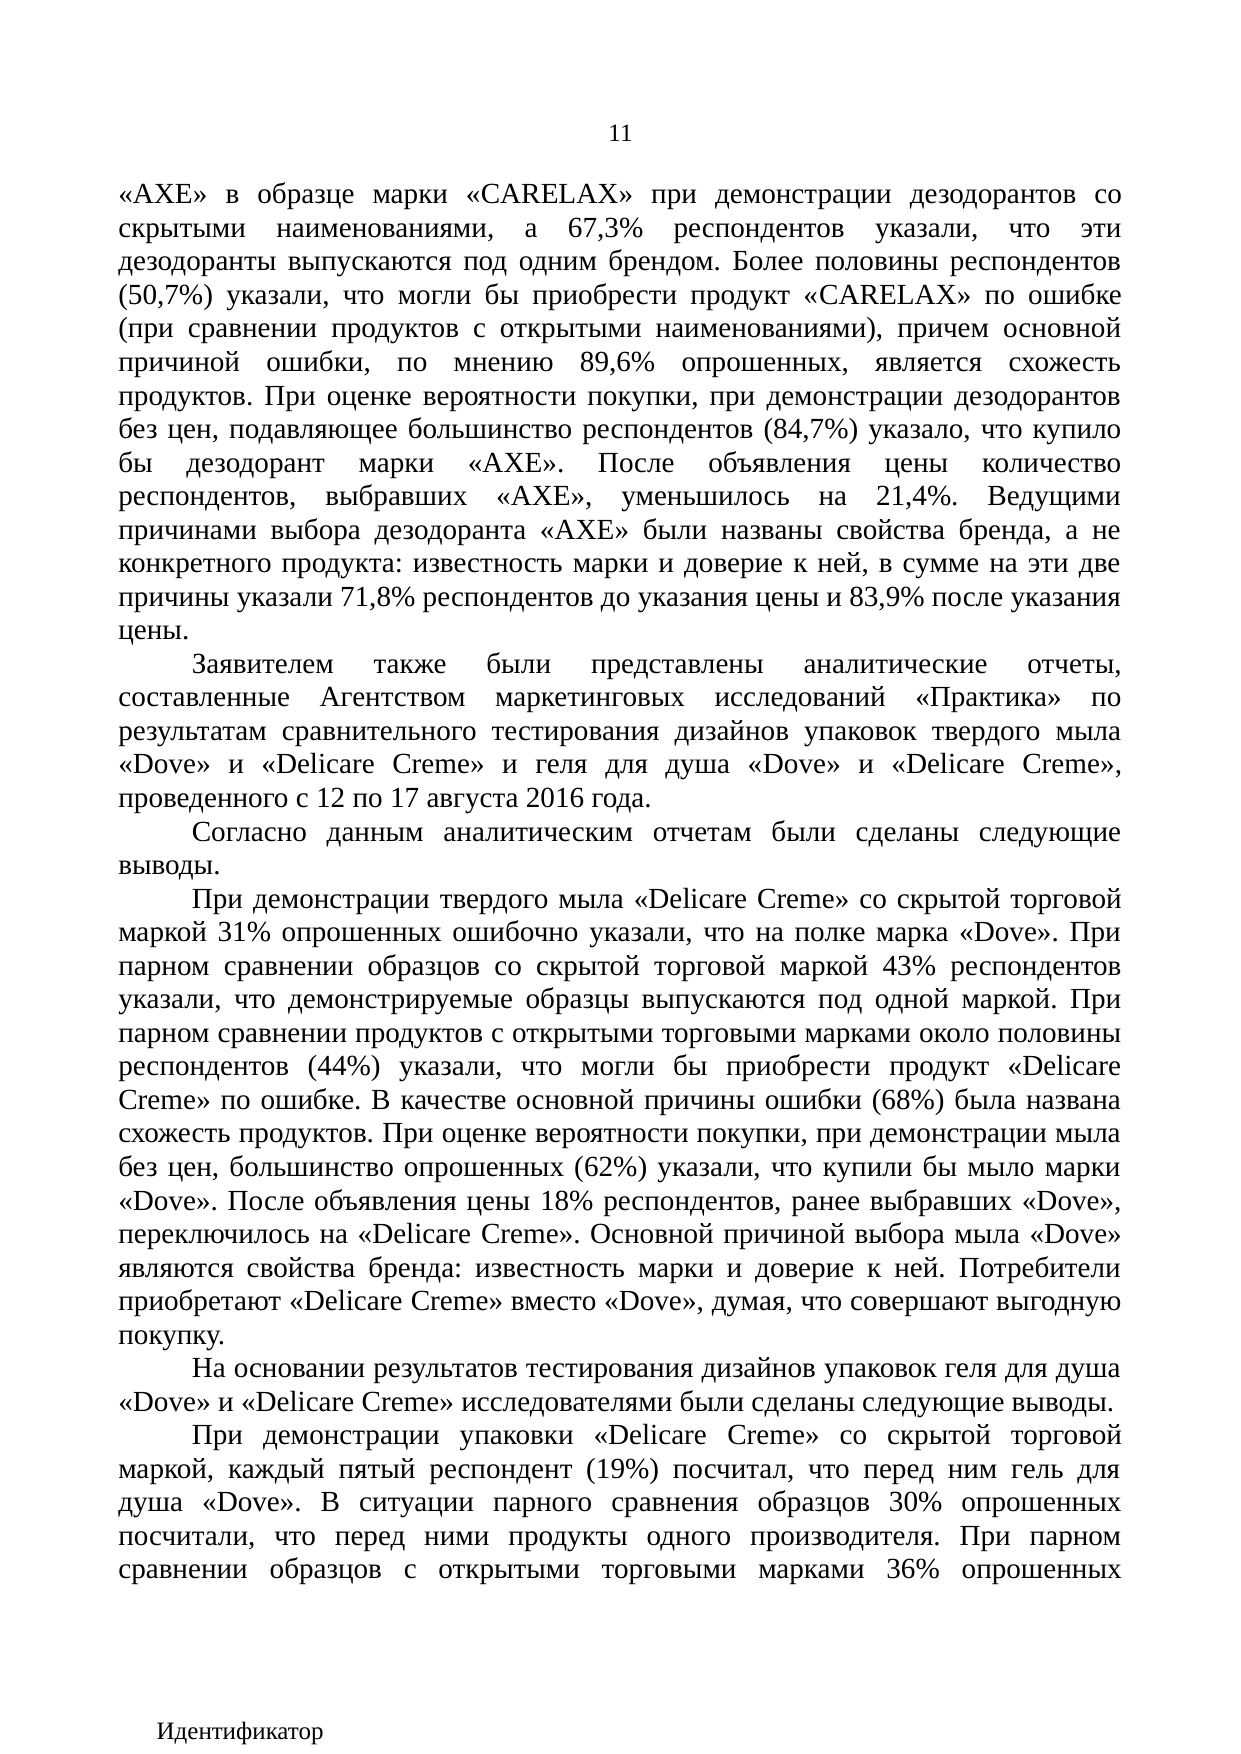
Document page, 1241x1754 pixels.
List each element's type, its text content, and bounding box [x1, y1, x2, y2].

text «AXE» в образце марки «CARELAX» при демонстрации дезодорантов со скрытыми наименованиями, а 67,3% респондентов указали, что эти дезодоранты выпускаются под одним брендом. Более половины респондентов (50,7%) указали, что могли бы приобрести продукт «CARELAX» по ошибке (при сравнении продуктов с открытыми наименованиями), причем основной причиной ошибки, по мнению 89,6% опрошенных, является схожесть продуктов. При оценке вероятности покупки, при демонстрации дезодорантов без цен, подавляющее большинство респондентов (84,7%) указало, что купило бы дезодорант марки «АХЕ». После объявления цены количество респондентов, выбравших «АХЕ», уменьшилось на 21,4%. Ведущими причинами выбора дезодоранта «АХЕ» были названы свойства бренда, а не конкретного продукта: известность марки и доверие к ней, в сумме на эти две причины указали 71,8% респондентов до указания цены и 83,9% после указания цены. [118, 176, 1122, 646]
text На основании результатов тестирования дизайнов упаковок геля для душа «Dove» и «Delicare Creme» исследователями были сделаны следующие выводы. [118, 1350, 1122, 1417]
text Заявителем также были представлены аналитические отчеты, составленные Агентством маркетинговых исследований «Практика» по результатам сравнительного тестирования дизайнов упаковок твердого мыла «Dove» и «Delicare Creme» и геля для душа «Dove» и «Delicare Creme», проведенного с 12 по 17 августа 2016 года. [118, 646, 1122, 814]
text При демонстрации твердого мыла «Delicare Creme» со скрытой торговой маркой 31% опрошенных ошибочно указали, что на полке марка «Dove». При парном сравнении образцов со скрытой торговой маркой 43% респондентов указали, что демонстрируемые образцы выпускаются под одной маркой. При парном сравнении продуктов с открытыми торговыми марками около половины респондентов (44%) указали, что могли бы приобрести продукт «Delicare Creme» по ошибке. В качестве основной причины ошибки (68%) была названа схожесть продуктов. При оценке вероятности покупки, при демонстрации мыла без цен, большинство опрошенных (62%) указали, что купили бы мыло марки «Dove». После объявления цены 18% респондентов, ранее выбравших «Dove», переключилось на «Delicare Creme». Основной причиной выбора мыла «Dove» являются свойства бренда: известность марки и доверие к ней. Потребители приобретают «Delicare Creme» вместо «Dove», думая, что совершают выгодную покупку. [118, 881, 1122, 1350]
text Согласно данным аналитическим отчетам были сделаны следующие выводы. [118, 814, 1122, 881]
text При демонстрации упаковки «Delicare Creme» со скрытой торговой маркой, каждый пятый респондент (19%) посчитал, что перед ним гель для душа «Dove». В ситуации парного сравнения образцов 30% опрошенных посчитали, что перед ними продукты одного производителя. При парном сравнении образцов с открытыми торговыми марками 36% опрошенных [118, 1417, 1122, 1585]
